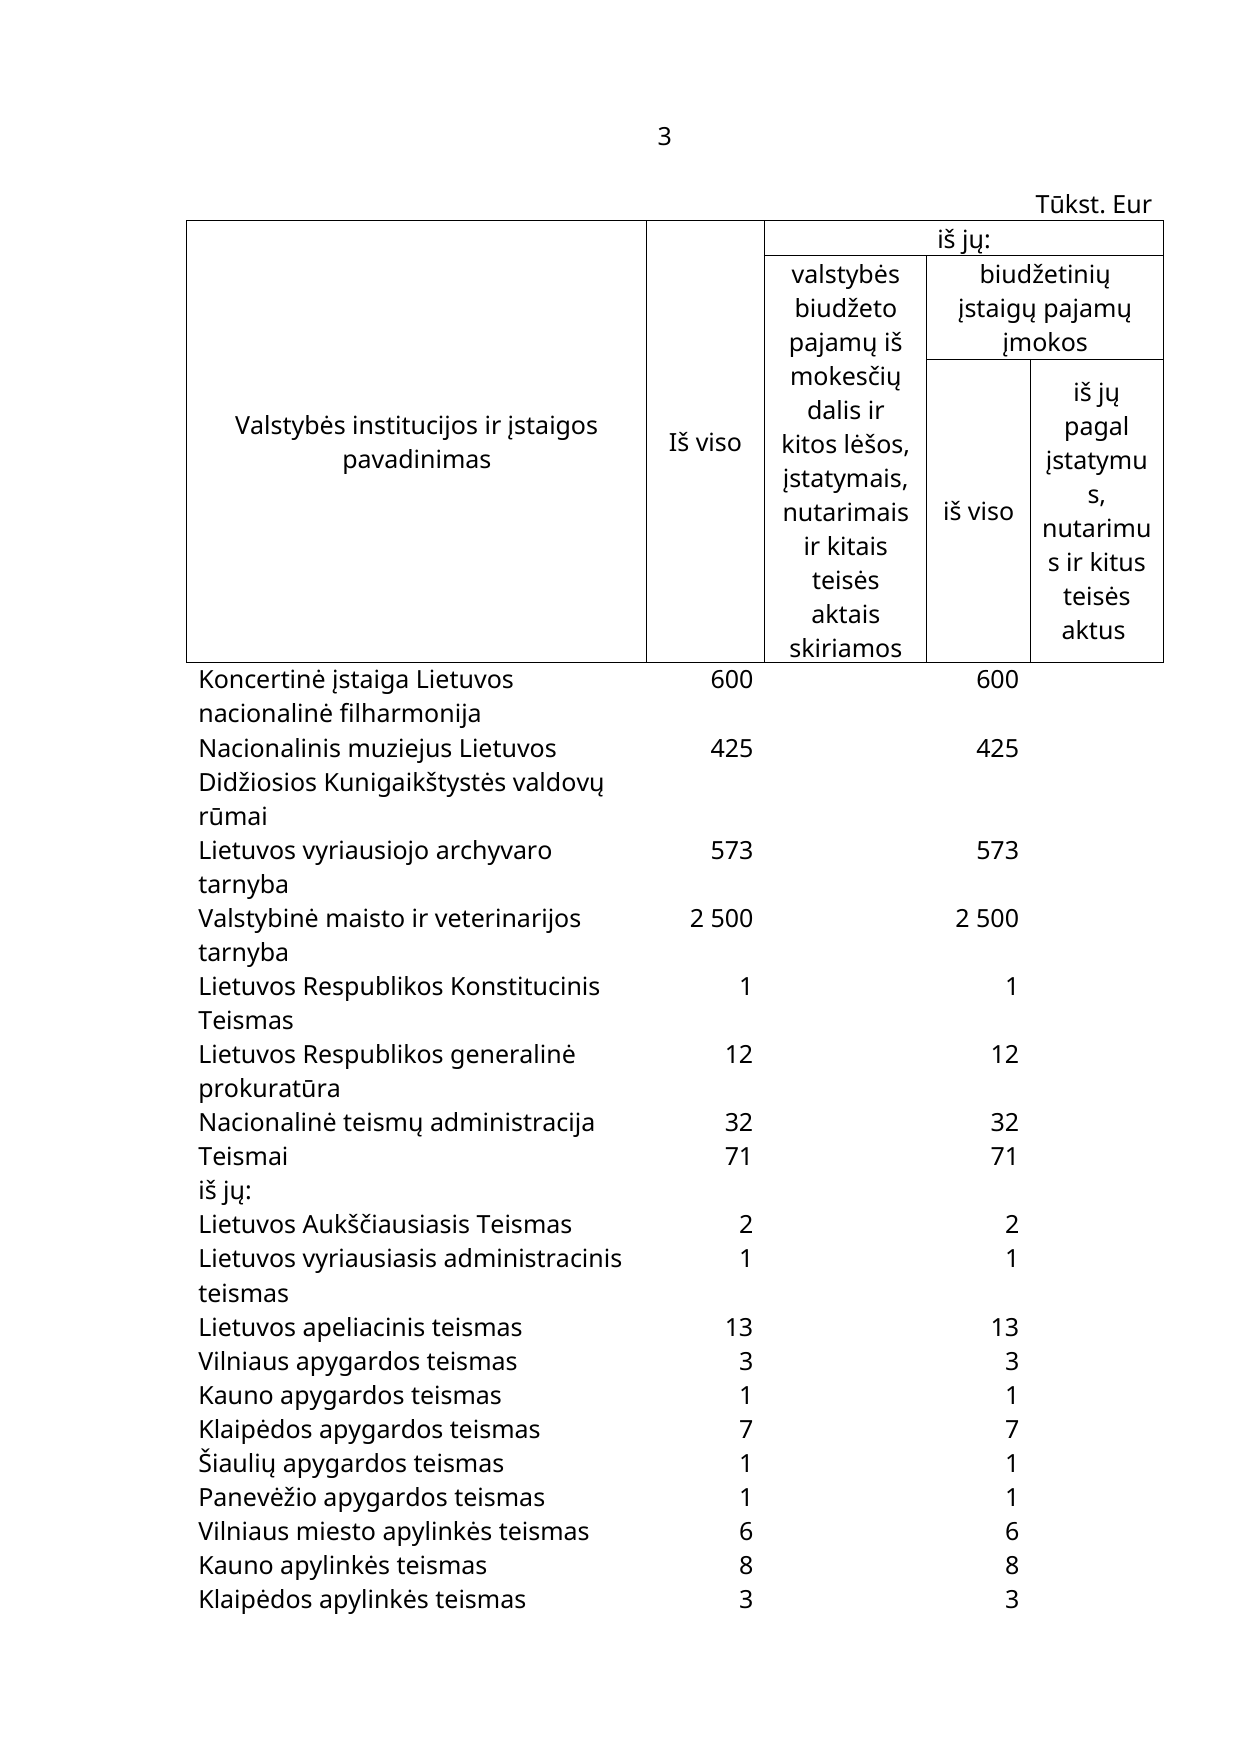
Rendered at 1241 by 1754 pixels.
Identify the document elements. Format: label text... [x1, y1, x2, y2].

table_cell Valstybės institucijos ir įstaigos pavadinimas [187, 221, 646, 662]
table_cell Teismai [187, 1139, 646, 1173]
table_cell 2 [927, 1207, 1030, 1241]
table_cell [764, 1378, 927, 1411]
table_cell [1030, 663, 1163, 730]
table_cell Kauno apylinkės teismas [187, 1548, 646, 1582]
table_cell 2 500 [646, 901, 764, 969]
table_cell 7 [927, 1411, 1030, 1446]
table_cell 32 [646, 1105, 764, 1139]
table_cell [764, 1139, 927, 1173]
table_cell [1030, 1446, 1163, 1479]
table_cell Kauno apygardos teismas [187, 1378, 646, 1411]
table_cell [1030, 1173, 1163, 1207]
table_cell 1 [927, 1446, 1030, 1479]
table_cell 8 [927, 1548, 1030, 1582]
table_cell Koncertinė įstaiga Lietuvos nacionalinė filharmonija [187, 663, 646, 730]
table_cell 573 [646, 833, 764, 901]
table_cell [764, 1548, 927, 1582]
table_cell [764, 969, 927, 1037]
table_cell [1030, 1105, 1163, 1139]
table_cell Vilniaus apygardos teismas [187, 1343, 646, 1377]
table_cell [1030, 1514, 1163, 1548]
table_cell 425 [646, 730, 764, 832]
table_cell [764, 1037, 927, 1105]
table_header [646, 186, 764, 220]
table_cell 3 [927, 1582, 1030, 1616]
table_cell Iš viso [647, 221, 764, 662]
table_cell 3 [646, 1343, 764, 1377]
table_header Tūkst. Eur [927, 186, 1163, 220]
table_cell Nacionalinis muziejus Lietuvos Didžiosios Kunigaikštystės valdovų rūmai [187, 730, 646, 832]
table_cell 1 [646, 969, 764, 1037]
table_cell [1030, 1480, 1163, 1514]
table_cell Lietuvos Respublikos generalinė prokuratūra [187, 1037, 646, 1105]
table_cell 1 [927, 969, 1030, 1037]
table_cell Lietuvos Aukščiausiasis Teismas [187, 1207, 646, 1241]
table_cell [1030, 1411, 1163, 1446]
table_cell 7 [646, 1411, 764, 1446]
table_cell [764, 1514, 927, 1548]
table_cell [1030, 1241, 1163, 1309]
table_cell 600 [927, 663, 1030, 730]
table_cell 1 [646, 1378, 764, 1411]
table_cell Nacionalinė teismų administracija [187, 1105, 646, 1139]
table_header [187, 186, 646, 220]
table_cell 8 [646, 1548, 764, 1582]
table_cell Lietuvos vyriausiojo archyvaro tarnyba [187, 833, 646, 901]
table_cell [1030, 1037, 1163, 1105]
table_cell [764, 1309, 927, 1343]
table_cell biudžetinių įstaigų pajamų įmokos [927, 256, 1163, 359]
table_cell iš jų: [187, 1173, 646, 1207]
table_header [764, 186, 927, 220]
table_cell [764, 1241, 927, 1309]
table_cell valstybės biudžeto pajamų iš mokesčių dalis ir kitos lėšos, įstatymais, nutarimais ir kitais teisės aktais skiriamos programoms finansuoti [765, 256, 926, 662]
table_cell [764, 833, 927, 901]
table_cell [1030, 1548, 1163, 1582]
table_cell 6 [927, 1514, 1030, 1548]
table_cell 71 [646, 1139, 764, 1173]
table_cell Klaipėdos apylinkės teismas [187, 1582, 646, 1616]
table_cell [1030, 901, 1163, 969]
table_cell Valstybinė maisto ir veterinarijos tarnyba [187, 901, 646, 969]
table_cell 1 [646, 1480, 764, 1514]
table_cell 1 [646, 1241, 764, 1309]
table_cell [764, 1480, 927, 1514]
table_cell [764, 1343, 927, 1377]
table_cell [1030, 1582, 1163, 1616]
table_cell [646, 1173, 764, 1207]
table_cell [764, 663, 927, 730]
table_cell 12 [927, 1037, 1030, 1105]
table_cell Vilniaus miesto apylinkės teismas [187, 1514, 646, 1548]
table_cell 600 [646, 663, 764, 730]
table_cell 71 [927, 1139, 1030, 1173]
table_cell 425 [927, 730, 1030, 832]
table_cell 2 500 [927, 901, 1030, 969]
table_cell 12 [646, 1037, 764, 1105]
table_cell [764, 730, 927, 832]
table_cell [1030, 1309, 1163, 1343]
table_cell 1 [927, 1378, 1030, 1411]
table_cell [927, 1173, 1030, 1207]
table_cell 1 [646, 1446, 764, 1479]
table_cell Lietuvos apeliacinis teismas [187, 1309, 646, 1343]
table_cell 1 [927, 1241, 1030, 1309]
table_cell [764, 1207, 927, 1241]
table_cell 13 [927, 1309, 1030, 1343]
table_cell 13 [646, 1309, 764, 1343]
table_cell [764, 1105, 927, 1139]
table_cell [764, 901, 927, 969]
table_cell Lietuvos Respublikos Konstitucinis Teismas [187, 969, 646, 1037]
table_cell iš jų pagal įstatymus, nutarimus ir kitus teisės aktus [1031, 360, 1163, 662]
table_cell [1030, 1207, 1163, 1241]
table_cell [1030, 730, 1163, 832]
table_cell 6 [646, 1514, 764, 1548]
table_cell 3 [927, 1343, 1030, 1377]
table_cell [1030, 1343, 1163, 1377]
table_cell 32 [927, 1105, 1030, 1139]
table_cell Lietuvos vyriausiasis administracinis teismas [187, 1241, 646, 1309]
table_cell [1030, 1139, 1163, 1173]
table_cell iš viso [927, 360, 1030, 662]
table_cell [764, 1446, 927, 1479]
table_cell iš jų: [765, 221, 1163, 255]
table_cell 3 [646, 1582, 764, 1616]
table_cell [1030, 1378, 1163, 1411]
table_cell 2 [646, 1207, 764, 1241]
table_cell 573 [927, 833, 1030, 901]
table_cell [764, 1411, 927, 1446]
table_cell Šiaulių apygardos teismas [187, 1446, 646, 1479]
table_cell [764, 1173, 927, 1207]
table_cell [764, 1582, 927, 1616]
table_cell [1030, 833, 1163, 901]
table_cell 1 [927, 1480, 1030, 1514]
table_cell [1030, 969, 1163, 1037]
table_cell Panevėžio apygardos teismas [187, 1480, 646, 1514]
table_cell Klaipėdos apygardos teismas [187, 1411, 646, 1446]
